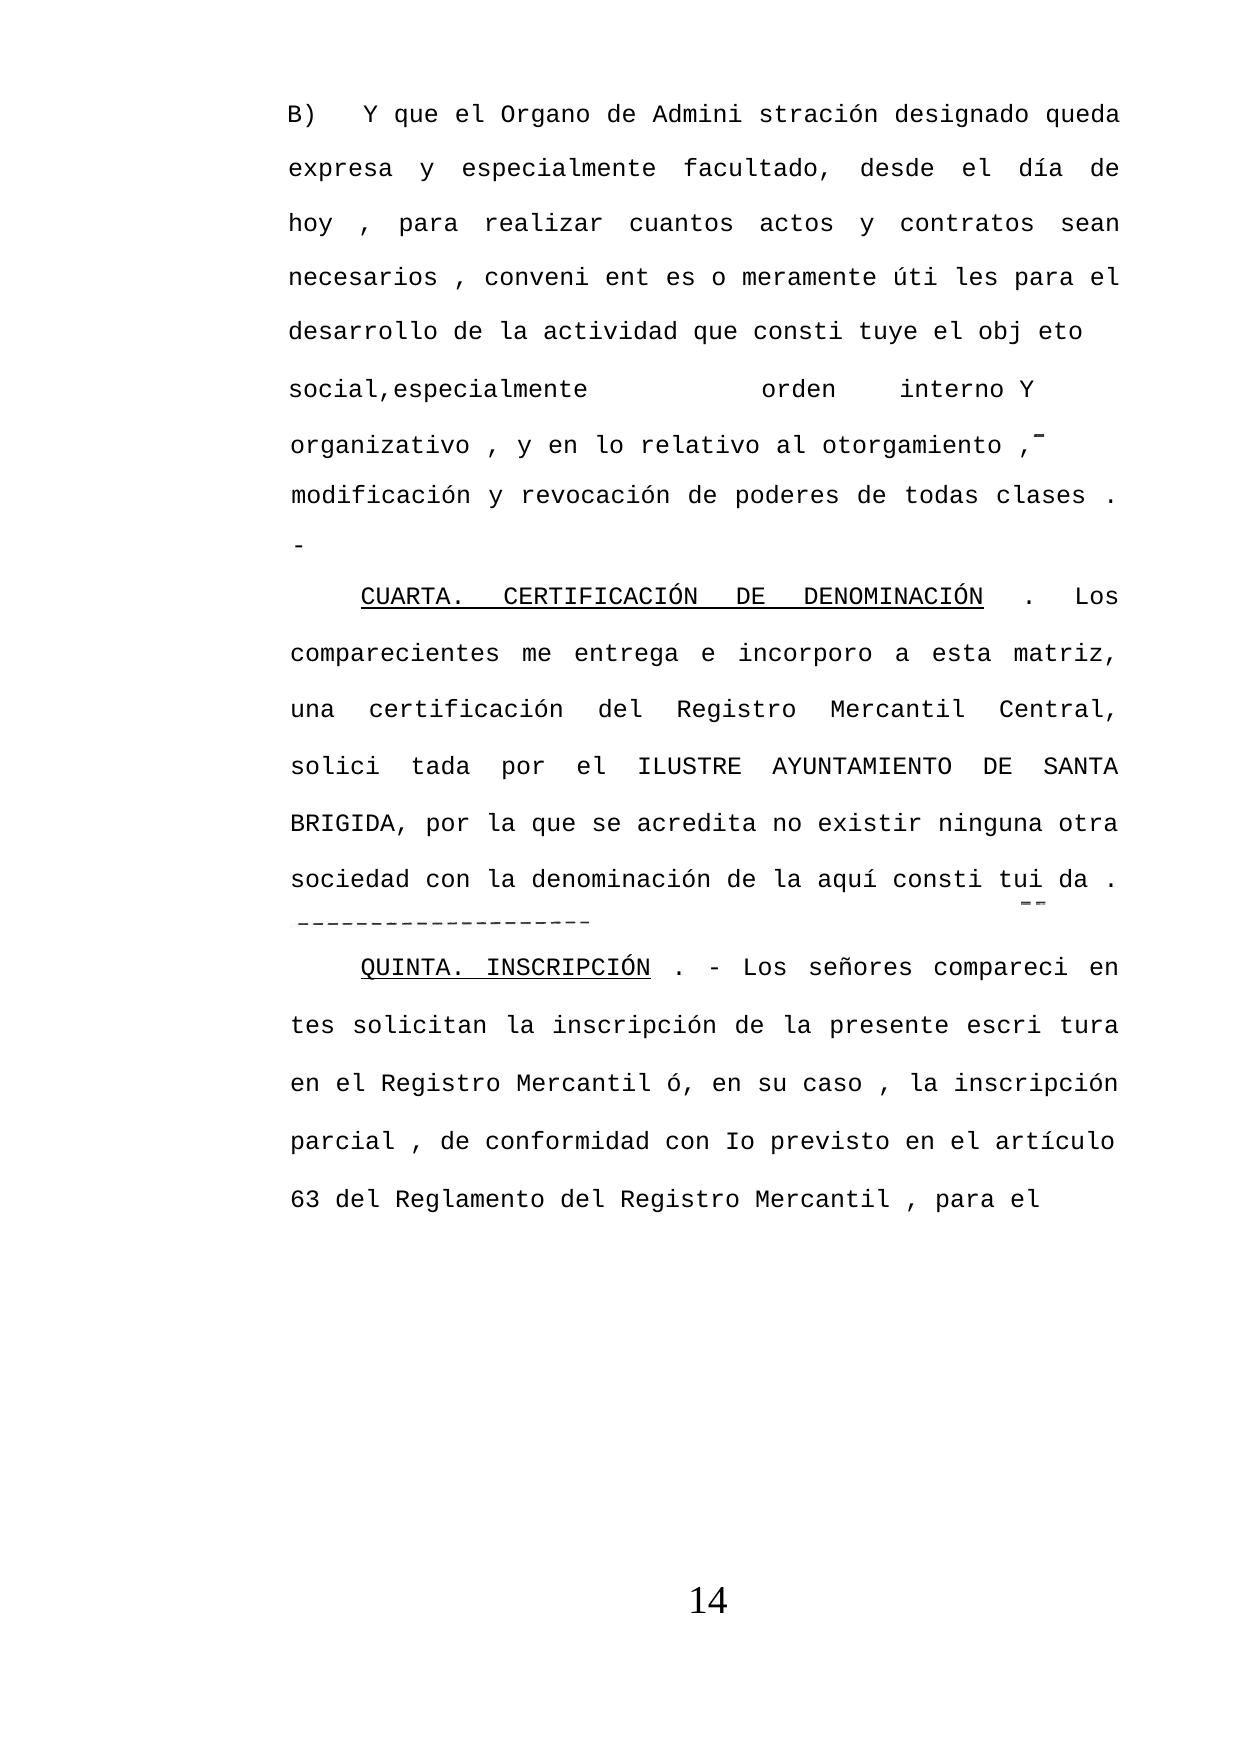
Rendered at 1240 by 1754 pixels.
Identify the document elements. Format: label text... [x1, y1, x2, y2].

text CUARTA. CERTIFICACIÓN DE DENOMINACIÓN . Los comparecientes me entrega e incorporo a esta matriz, una certificación del Registro Mercantil Central, solici tada por el ILUSTRE AYUNTAMIENTO DE SANTA BRIGIDA, por la que se acredita no existir ninguna otra sociedad con la denominación de la aquí consti tui da . [290, 584, 1119, 928]
text organizativo , y en lo relativo al otorgamiento , modificación y revocación de poderes de todas clases . - [290, 432, 1119, 561]
list Y que el Organo de Admini stración designado queda expresa y especialmente facultado, desde el día de hoy , para realizar cuantos actos y contratos sean necesarios , conveni ent es o meramente úti les para el desarrollo de la actividad que consti tuye el obj eto [287, 101, 1121, 347]
text social, especialmente orden interno Y [288, 376, 1121, 405]
text 63 del Reglamento del Registro Mercantil , para el [290, 1187, 1119, 1215]
text QUINTA. INSCRIPCIÓN . - Los señores compareci en tes solicitan la inscripción de la presente escri tura en el Registro Mercantil ó, en su caso , la inscripción parcial , de conformidad con Io previsto en el artículo [290, 954, 1119, 1157]
